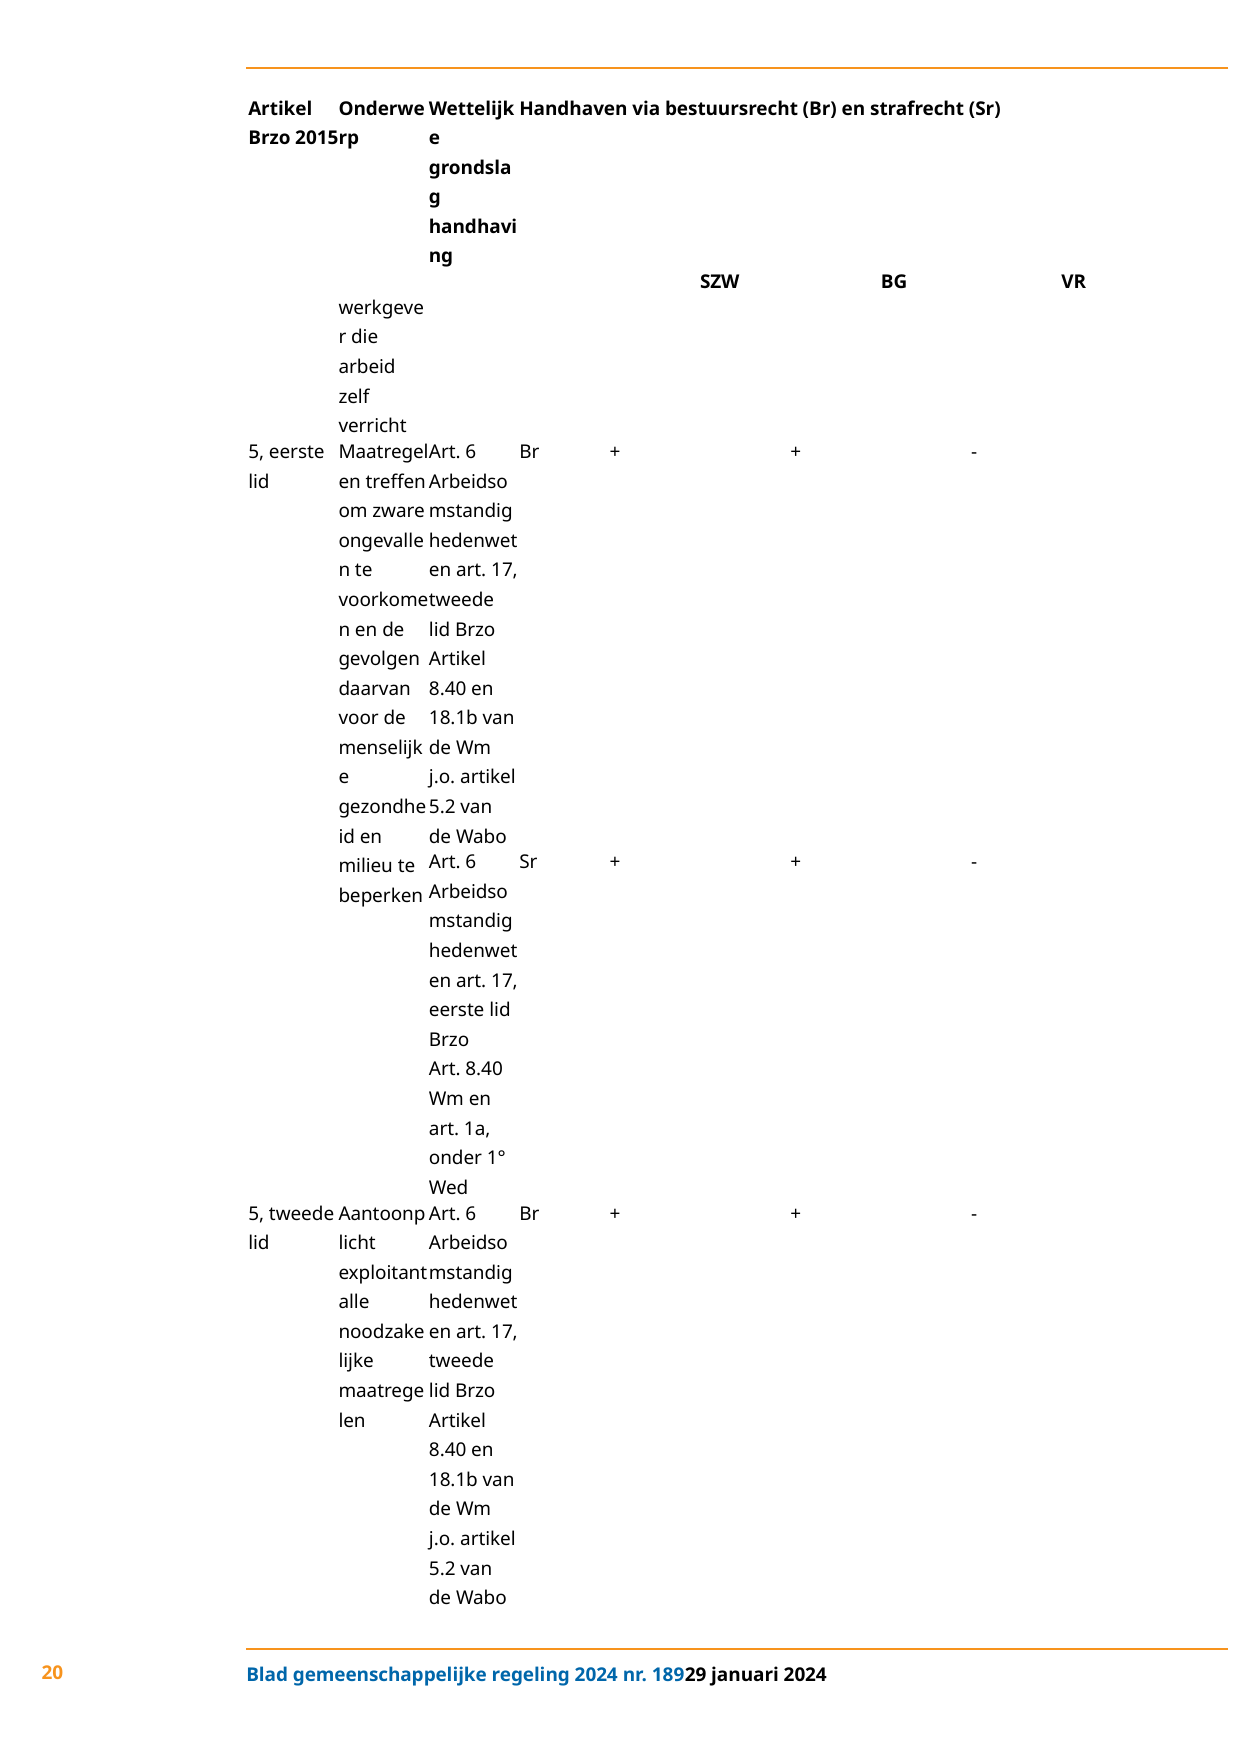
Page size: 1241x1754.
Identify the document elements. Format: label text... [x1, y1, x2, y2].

table_cell - [609, 294, 790, 438]
table_cell Br [519, 1200, 609, 1610]
table_header Artikel Brzo 2015 [248, 95, 338, 268]
table_cell SZW [700, 269, 881, 294]
picture [41, 47, 231, 172]
table_cell BG [881, 269, 1061, 294]
table_cell [248, 294, 338, 438]
table_cell Br [519, 438, 609, 848]
table_cell Art. 6 Arbeidsomstandighedenwet en art. 17, tweede lid Brzo Artikel 8.40 en 18.1b van de Wm j.o. artikel 5.2 van de Wabo [429, 1200, 519, 1610]
table_cell 5, eerste lid [248, 438, 338, 1200]
table_cell Art. 6 Arbeidsomstandighedenwet en art. 17, eerste lid Brzo Art. 8.40 Wm en art. 1a, onder 1° Wed [429, 849, 519, 1200]
table_header Wettelijke grondslag handhaving [429, 95, 519, 268]
table_cell + [790, 438, 971, 848]
table_cell [248, 269, 338, 294]
table_cell + [609, 849, 790, 1200]
table_cell [519, 269, 700, 294]
table_cell - [971, 1200, 1152, 1610]
table_cell - [971, 849, 1152, 1200]
table_cell [519, 294, 609, 438]
table_cell - [971, 438, 1152, 848]
table_header Handhaven via bestuursrecht (Br) en strafrecht (Sr) [519, 95, 1152, 268]
table_cell - [971, 294, 1152, 438]
table_cell Art. 6 Arbeidsomstandighedenweten art. 17, tweede lid Brzo Artikel 8.40 en 18.1b van de Wm j.o. artikel 5.2 van de Wabo [429, 438, 519, 848]
table_cell + [790, 1200, 971, 1610]
table_cell VR [1061, 269, 1152, 294]
table_cell [429, 294, 519, 438]
table_cell - [790, 294, 971, 438]
table_cell werkgever die arbeid zelf verricht [338, 294, 429, 438]
table_cell [338, 269, 429, 294]
table_cell Sr [519, 849, 609, 1200]
table_cell + [790, 849, 971, 1200]
table_cell [429, 269, 519, 294]
table_cell + [609, 1200, 790, 1610]
table_header Onderwerp [338, 95, 429, 268]
table_cell 5, tweede lid [248, 1200, 338, 1610]
table_cell Maatregelen treffen om zware ongevallen te voorkomen en de gevolgen daarvan voor de menselijke gezondheid en milieu te beperken [338, 438, 429, 1200]
table_cell Aantoonplicht exploitant alle noodzakelijke maatregelen [338, 1200, 429, 1610]
table_cell + [609, 438, 790, 848]
